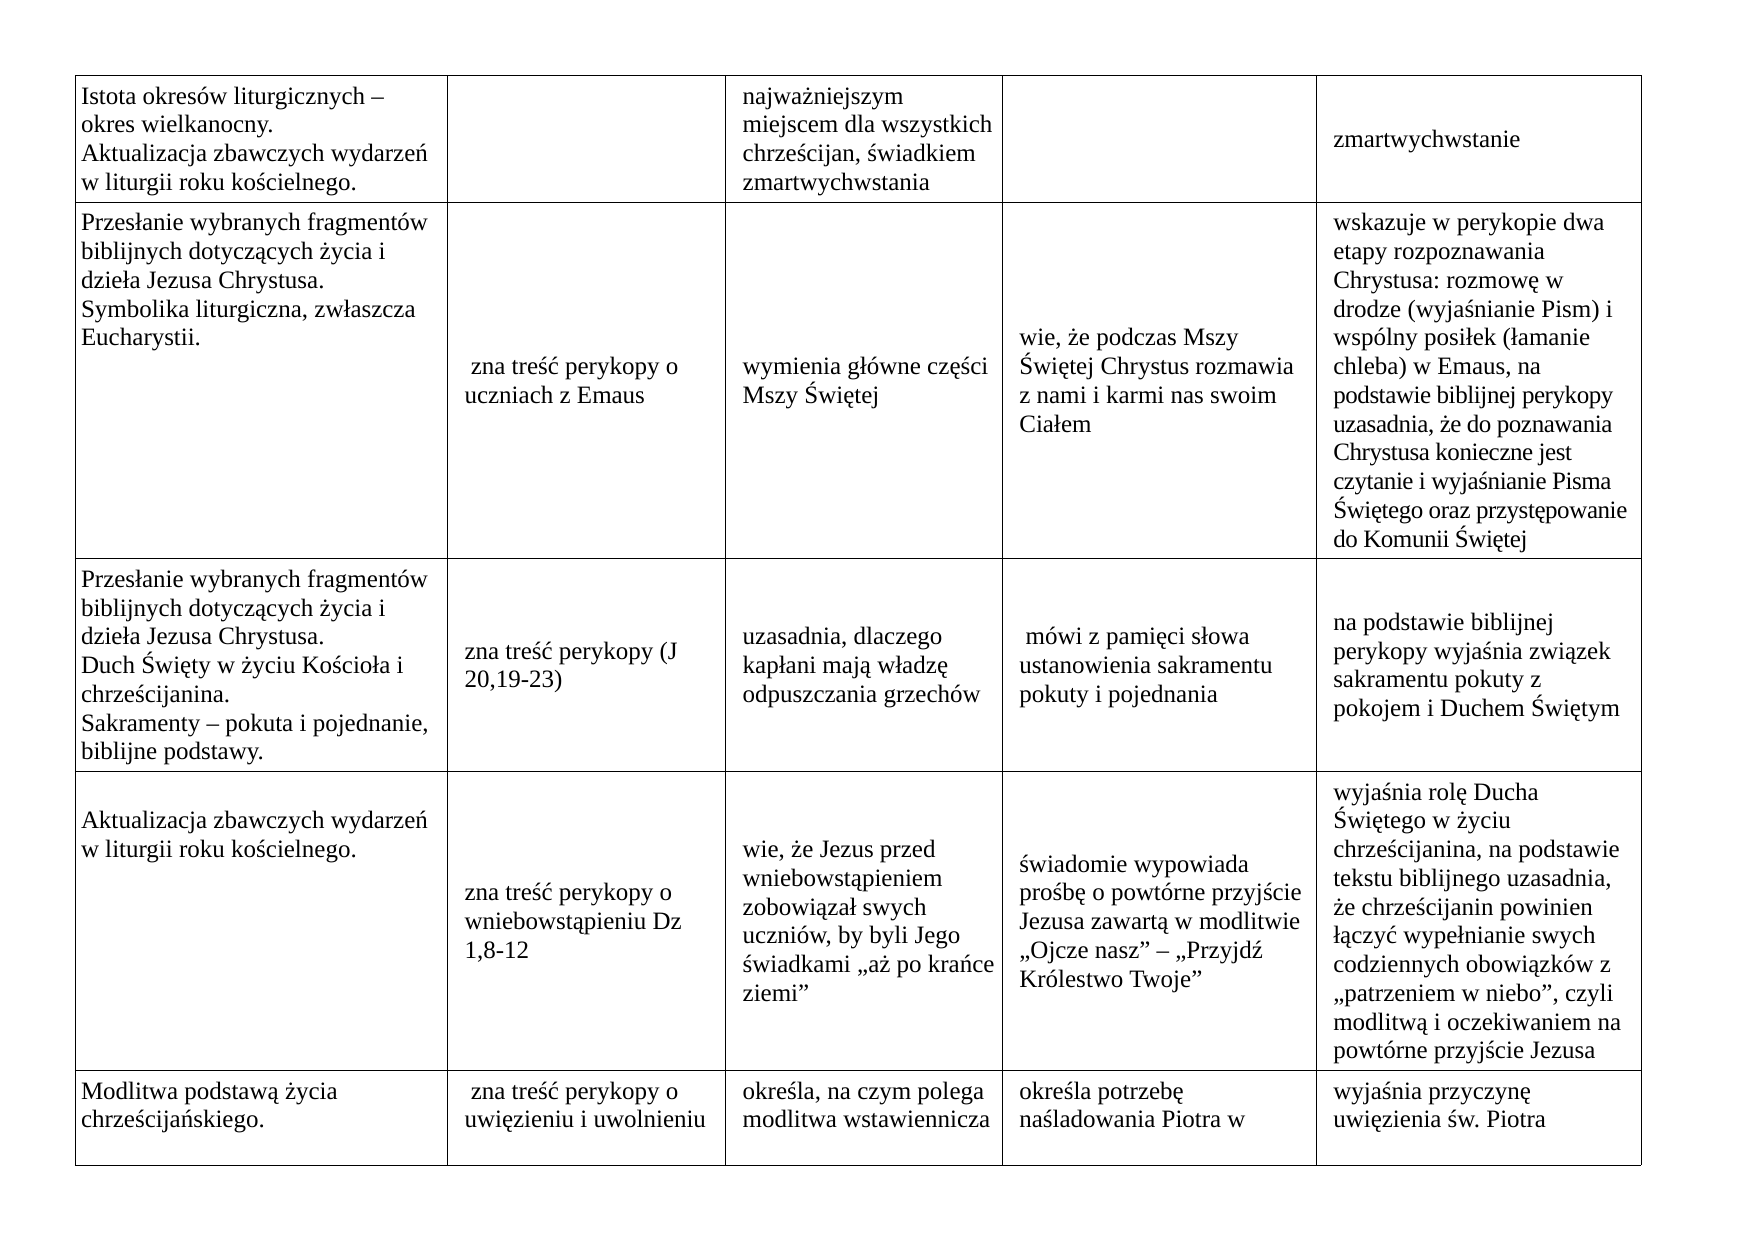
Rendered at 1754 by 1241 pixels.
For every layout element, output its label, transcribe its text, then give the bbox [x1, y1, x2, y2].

table_cell Przesłanie wybranych fragmentów biblijnych dotyczących życia i dzieła Jezusa Chrystusa. Symbolika liturgiczna, zwłaszcza Eucharystii. [76, 203, 447, 558]
table_cell wskazuje w perykopie dwa etapy rozpoznawania Chrystusa: rozmowę w drodze (wyjaśnianie Pism) i wspólny posiłek (łamanie chleba) w Emaus, na podstawie biblijnej perykopy uzasadnia, że do poznawania Chrystusa konieczne jest czytanie i wyjaśnianie Pisma Świętego oraz przystępowanie do Komunii Świętej [1317, 203, 1641, 558]
table_cell [1003, 76, 1316, 202]
table_cell Przesłanie wybranych fragmentów biblijnych dotyczących życia i dzieła Jezusa Chrystusa. Duch Święty w życiu Kościoła i chrześcijanina. Sakramenty – pokuta i pojednanie, biblijne podstawy. [76, 559, 447, 771]
table_cell zna treść perykopy o wniebowstąpieniu Dz 1,8-12 [448, 772, 725, 1070]
table_cell zna treść perykopy (J 20,19-23) [448, 559, 725, 771]
table_cell określa potrzebę naśladowania Piotra w [1003, 1071, 1316, 1165]
table_cell na podstawie biblijnej perykopy wyjaśnia związek sakramentu pokuty z pokojem i Duchem Świętym [1317, 559, 1641, 771]
table_cell zmartwychwstanie [1317, 76, 1641, 202]
table_cell [448, 76, 725, 202]
table_cell wyjaśnia przyczynę uwięzienia św. Piotra [1317, 1071, 1641, 1165]
table_cell Modlitwa podstawą życia chrześcijańskiego. [76, 1071, 447, 1165]
table_cell świadomie wypowiada prośbę o powtórne przyjście Jezusa zawartą w modlitwie „Ojcze nasz” – „Przyjdź Królestwo Twoje” [1003, 772, 1316, 1070]
table_cell najważniejszym miejscem dla wszystkich chrześcijan, świadkiem zmartwychwstania [726, 76, 1002, 202]
table_cell mówi z pamięci słowa ustanowienia sakramentu pokuty i pojednania [1003, 559, 1316, 771]
table_cell zna treść perykopy o uczniach z Emaus [448, 203, 725, 558]
table_cell uzasadnia, dlaczego kapłani mają władzę odpuszczania grzechów [726, 559, 1002, 771]
table_cell Istota okresów liturgicznych – okres wielkanocny. Aktualizacja zbawczych wydarzeń w liturgii roku kościelnego. [76, 76, 447, 202]
table_cell określa, na czym polega modlitwa wstawiennicza [726, 1071, 1002, 1165]
table_cell wie, że podczas Mszy Świętej Chrystus rozmawia z nami i karmi nas swoim Ciałem [1003, 203, 1316, 558]
table_cell wymienia główne części Mszy Świętej [726, 203, 1002, 558]
table_cell zna treść perykopy o uwięzieniu i uwolnieniu [448, 1071, 725, 1165]
table_cell Aktualizacja zbawczych wydarzeń w liturgii roku kościelnego. [76, 772, 447, 1070]
table_cell wie, że Jezus przed wniebowstąpieniem zobowiązał swych uczniów, by byli Jego świadkami „aż po krańce ziemi” [726, 772, 1002, 1070]
table_cell wyjaśnia rolę Ducha Świętego w życiu chrześcijanina, na podstawie tekstu biblijnego uzasadnia, że chrześcijanin powinien łączyć wypełnianie swych codziennych obowiązków z „patrzeniem w niebo”, czyli modlitwą i oczekiwaniem na powtórne przyjście Jezusa [1317, 772, 1641, 1070]
